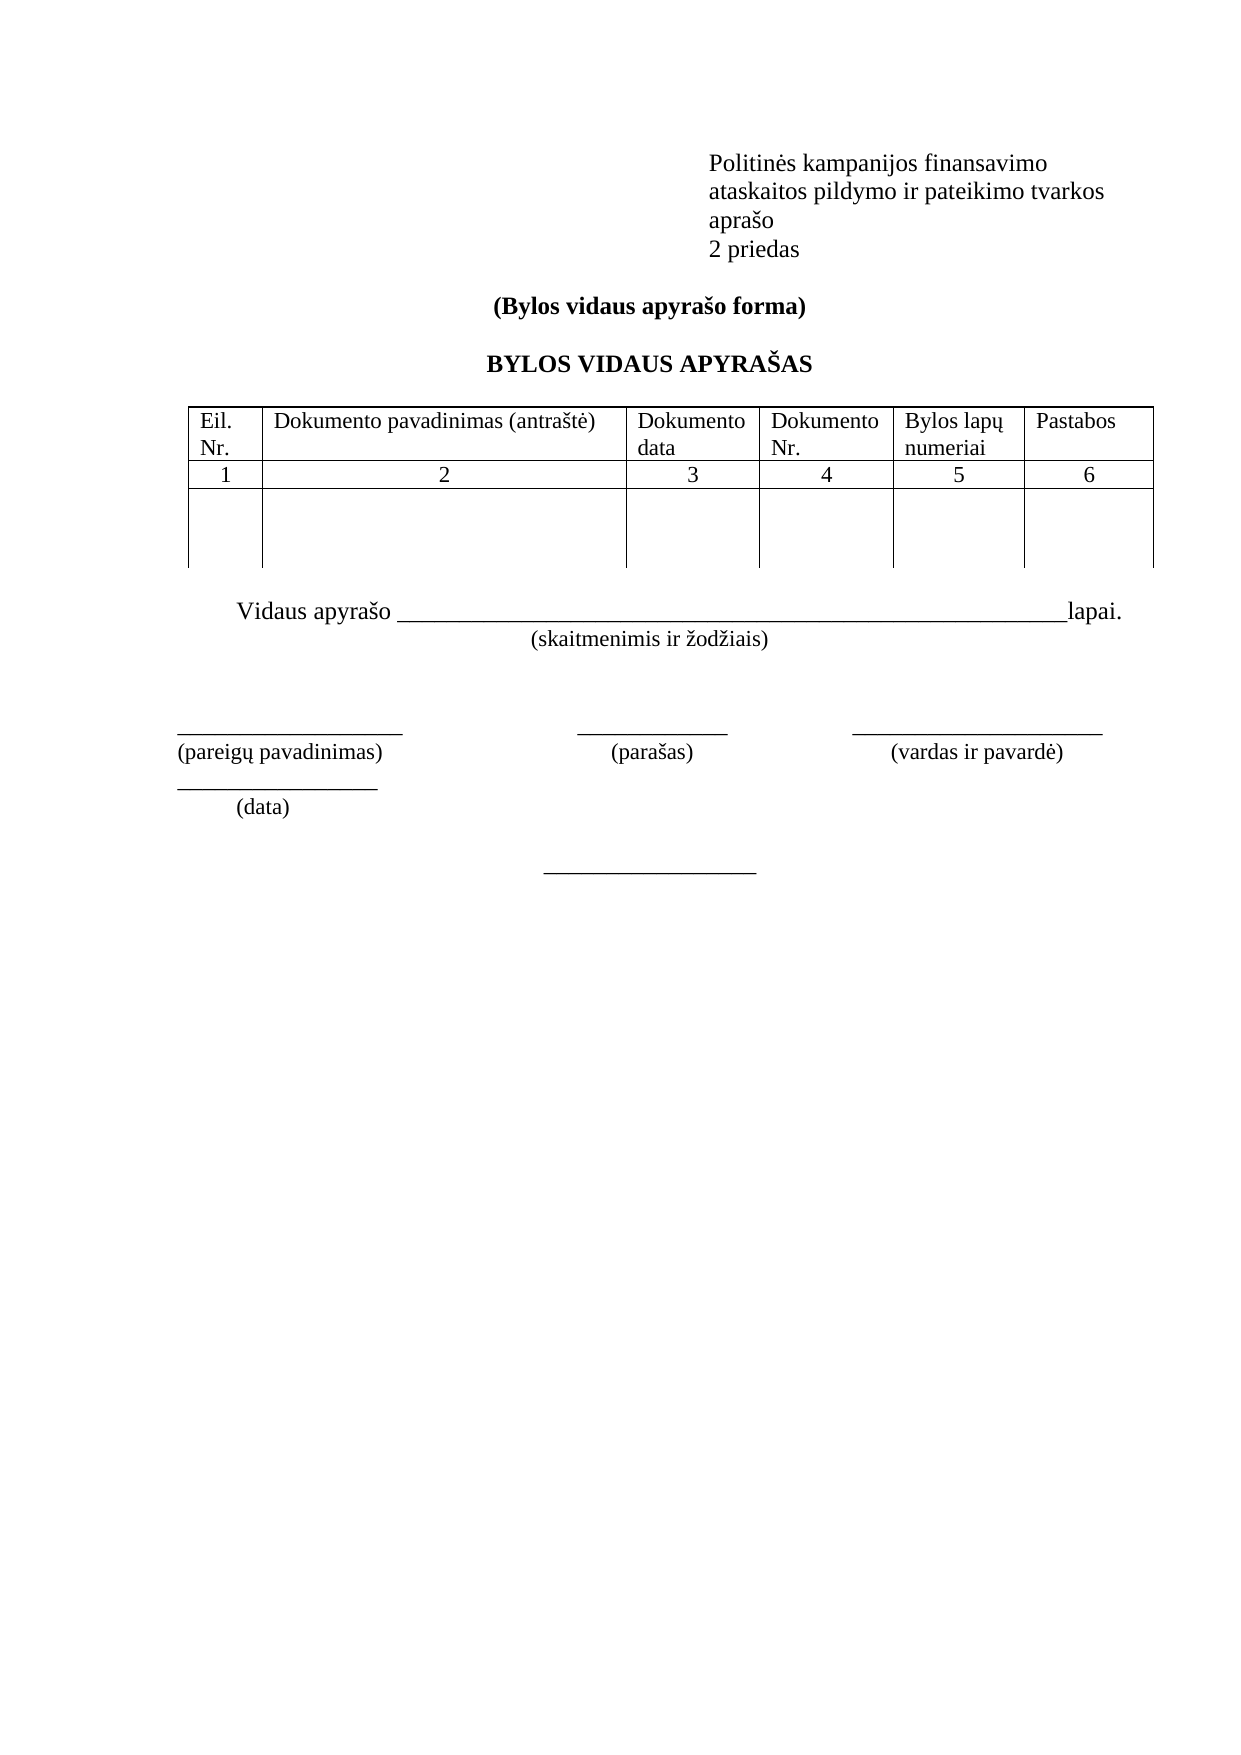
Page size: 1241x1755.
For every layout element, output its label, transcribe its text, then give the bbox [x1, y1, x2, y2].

table_header Pastabos [1025, 408, 1153, 460]
text BYLOS VIDAUS APYRAŠAS [177, 349, 1122, 378]
text (data) [177, 793, 1122, 819]
text __________________ ____________ ____________________ [177, 709, 1122, 738]
text _________________ [177, 848, 1122, 877]
table_header Eil. Nr. [189, 408, 262, 460]
text ataskaitos pildymo ir pateikimo tvarkos [177, 176, 1122, 205]
text (pareigų pavadinimas) (parašas) (vardas ir pavardė) [177, 738, 1122, 764]
table_cell 5 [894, 461, 1024, 487]
table_cell 6 [1025, 461, 1153, 487]
table_cell [263, 489, 626, 568]
table_header Dokumento data [627, 408, 759, 460]
table_cell [1025, 489, 1153, 568]
text 2 priedas [177, 234, 1122, 263]
text aprašo [177, 205, 1122, 234]
table_header Dokumento pavadinimas (antraštė) [263, 408, 626, 460]
table_cell 2 [263, 461, 626, 487]
text (Bylos vidaus apyrašo forma) [177, 291, 1122, 320]
table_header Bylos lapų numeriai [894, 408, 1024, 460]
table_header Dokumento Nr. [760, 408, 893, 460]
text ________________ [177, 764, 1122, 793]
text Vidaus apyrašo lapai. [177, 596, 1122, 625]
table_cell 1 [189, 461, 262, 487]
table_cell [189, 489, 262, 568]
table_cell 4 [760, 461, 893, 487]
table_cell [760, 489, 893, 568]
text (skaitmenimis ir žodžiais) [177, 625, 1122, 651]
table_cell [627, 489, 759, 568]
table_cell 3 [627, 461, 759, 487]
text Politinės kampanijos finansavimo [177, 148, 1122, 176]
table_cell [894, 489, 1024, 568]
